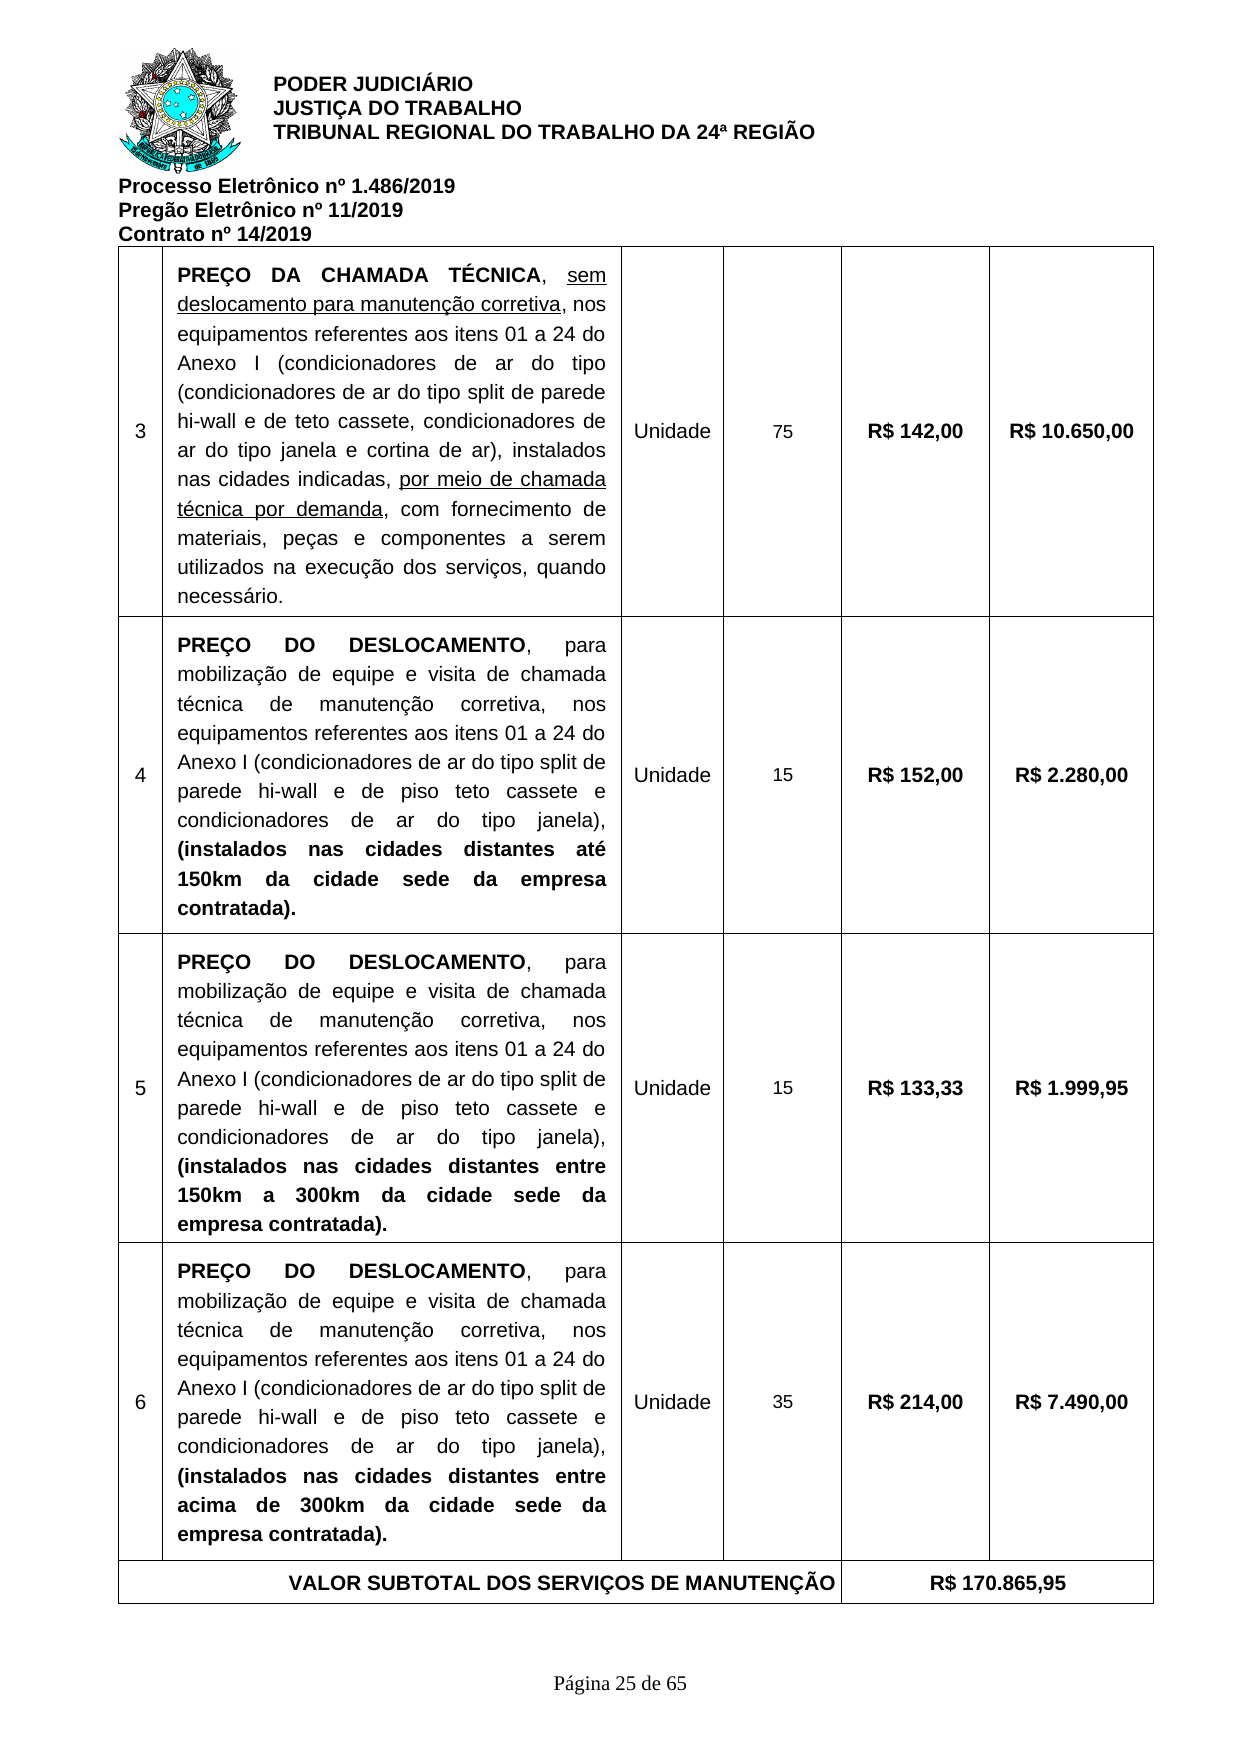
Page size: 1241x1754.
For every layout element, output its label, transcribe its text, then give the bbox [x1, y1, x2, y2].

table_cell 75 [724, 247, 841, 616]
table_cell R$ 10.650,00 [990, 247, 1153, 616]
table_cell R$ 133,33 [842, 934, 989, 1242]
table_cell R$ 1.999,95 [990, 934, 1153, 1242]
table_cell 35 [724, 1243, 841, 1560]
table_cell 4 [119, 617, 162, 932]
table_cell 15 [724, 617, 841, 932]
table_cell Unidade [622, 934, 723, 1242]
table_cell 3 [119, 247, 162, 616]
table_cell PREÇO DO DESLOCAMENTO, para mobilização de equipe e visita de chamada técnica de manutenção corretiva, nos equipamentos referentes aos itens 01 a 24 do Anexo I (condicionadores de ar do tipo split de parede hi-wall e de piso teto cassete e condicionadores de ar do tipo janela), (instalados nas cidades distantes até 150km da cidade sede da empresa contratada). [163, 617, 621, 932]
table_cell Unidade [622, 1243, 723, 1560]
table_cell VALOR SUBTOTAL DOS SERVIÇOS DE MANUTENÇÃO [119, 1561, 841, 1603]
table_cell R$ 152,00 [842, 617, 989, 932]
picture [118, 47, 243, 174]
table_cell 6 [119, 1243, 162, 1560]
table_cell PREÇO DO DESLOCAMENTO, para mobilização de equipe e visita de chamada técnica de manutenção corretiva, nos equipamentos referentes aos itens 01 a 24 do Anexo I (condicionadores de ar do tipo split de parede hi-wall e de piso teto cassete e condicionadores de ar do tipo janela), (instalados nas cidades distantes entre acima de 300km da cidade sede da empresa contratada). [163, 1243, 621, 1560]
table_cell R$ 170.865,95 [842, 1561, 1153, 1603]
table_cell Unidade [622, 617, 723, 932]
table_cell 15 [724, 934, 841, 1242]
table_cell PREÇO DA CHAMADA TÉCNICA, sem deslocamento para manutenção corretiva, nos equipamentos referentes aos itens 01 a 24 do Anexo I (condicionadores de ar do tipo (condicionadores de ar do tipo split de parede hi-wall e de teto cassete, condicionadores de ar do tipo janela e cortina de ar), instalados nas cidades indicadas, por meio de chamada técnica por demanda, com fornecimento de materiais, peças e componentes a serem utilizados na execução dos serviços, quando necessário. [163, 247, 621, 616]
table_cell R$ 142,00 [842, 247, 989, 616]
table_cell R$ 214,00 [842, 1243, 989, 1560]
table_cell R$ 2.280,00 [990, 617, 1153, 932]
table_cell PREÇO DO DESLOCAMENTO, para mobilização de equipe e visita de chamada técnica de manutenção corretiva, nos equipamentos referentes aos itens 01 a 24 do Anexo I (condicionadores de ar do tipo split de parede hi-wall e de piso teto cassete e condicionadores de ar do tipo janela), (instalados nas cidades distantes entre 150km a 300km da cidade sede da empresa contratada). [163, 934, 621, 1242]
table_cell Unidade [622, 247, 723, 616]
table_cell 5 [119, 934, 162, 1242]
table_cell R$ 7.490,00 [990, 1243, 1153, 1560]
